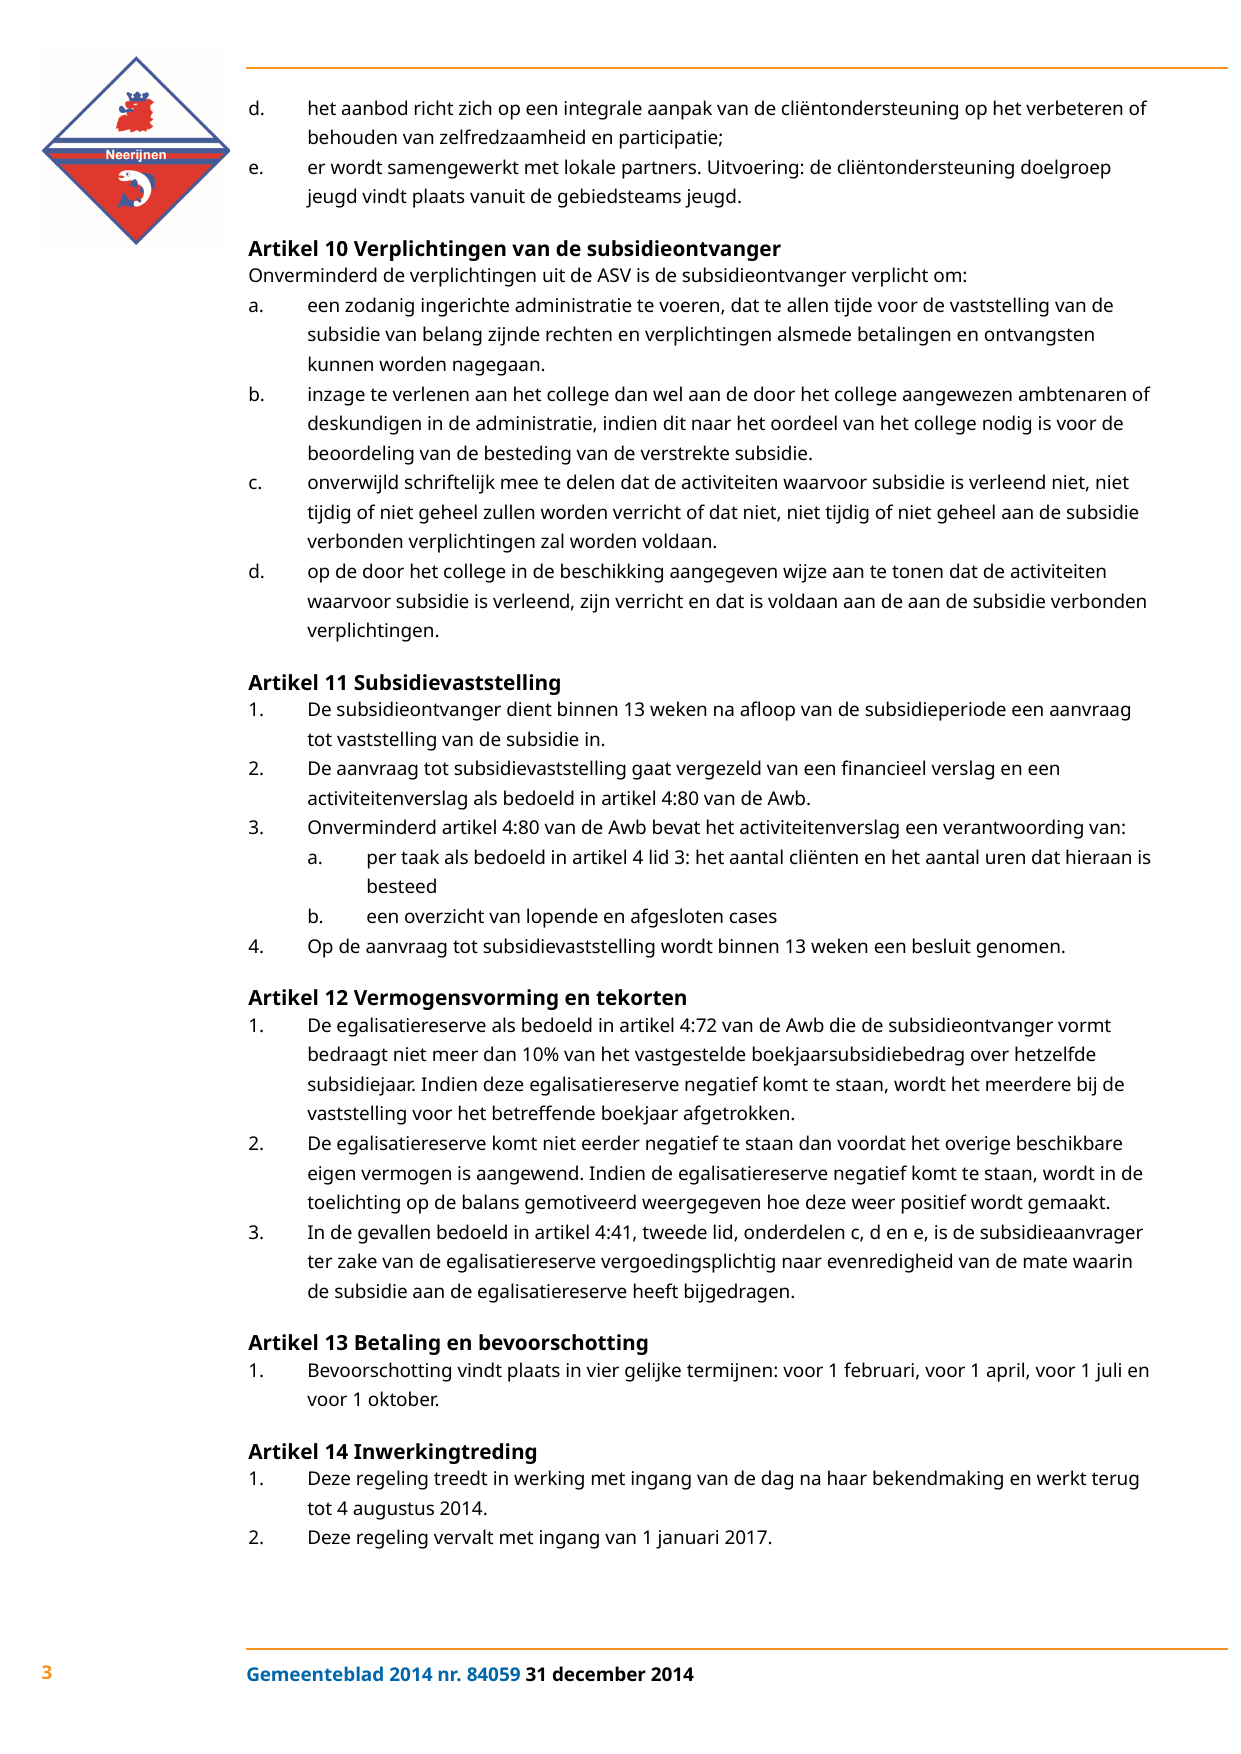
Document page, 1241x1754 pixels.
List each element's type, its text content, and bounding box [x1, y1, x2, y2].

list In de gevallen bedoeld in artikel 4:41, tweede lid, onderdelen c, d en e, is de subsidieaanvrager ter zake van de egalisatiereserve vergoedingsplichtig naar evenredigheid van de mate waarin de subsidie aan de egalisatiereserve heeft bijgedragen. [248, 1219, 1152, 1304]
text Artikel 10 Verplichtingen van de subsidieontvanger [248, 234, 1152, 262]
text Artikel 12 Vermogensvorming en tekorten [248, 983, 1152, 1012]
list Deze regeling treedt in werking met ingang van de dag na haar bekendmaking en werkt terug tot 4 augustus 2014. [248, 1465, 1152, 1521]
list Bevoorschotting vindt plaats in vier gelijke termijnen: voor 1 februari, voor 1 april, voor 1 juli en voor 1 oktober. [248, 1357, 1152, 1412]
list Onverminderd artikel 4:80 van de Awb bevat het activiteitenverslag een verantwoording van: [248, 814, 1152, 840]
list De egalisatiereserve komt niet eerder negatief te staan dan voordat het overige beschikbare eigen vermogen is aangewend. Indien de egalisatiereserve negatief komt te staan, wordt in de toelichting op de balans gemotiveerd weergegeven hoe deze weer positief wordt gemaakt. [248, 1130, 1152, 1215]
list De egalisatiereserve als bedoeld in artikel 4:72 van de Awb die de subsidieontvanger vormt bedraagt niet meer dan 10% van het vastgestelde boekjaarsubsidiebedrag over hetzelfde subsidiejaar. Indien deze egalisatiereserve negatief komt te staan, wordt het meerdere bij de vaststelling voor het betreffende boekjaar afgetrokken. [248, 1012, 1152, 1126]
list een zodanig ingerichte administratie te voeren, dat te allen tijde voor de vaststelling van de subsidie van belang zijnde rechten en verplichtingen alsmede betalingen en ontvangsten kunnen worden nagegaan. [248, 292, 1152, 377]
list Deze regeling vervalt met ingang van 1 januari 2017. [248, 1524, 1152, 1550]
list De subsidieontvanger dient binnen 13 weken na afloop van de subsidieperiode een aanvraag tot vaststelling van de subsidie in. [248, 696, 1152, 752]
text Artikel 11 Subsidievaststelling [248, 668, 1152, 696]
list een overzicht van lopende en afgesloten cases [307, 903, 1152, 929]
text Artikel 14 Inwerkingtreding [248, 1437, 1152, 1465]
picture [41, 47, 231, 249]
list inzage te verlenen aan het college dan wel aan de door het college aangewezen ambtenaren of deskundigen in de administratie, indien dit naar het oordeel van het college nodig is voor de beoordeling van de besteding van de verstrekte subsidie. [248, 381, 1152, 466]
list onverwijld schriftelijk mee te delen dat de activiteiten waarvoor subsidie is verleend niet, niet tijdig of niet geheel zullen worden verricht of dat niet, niet tijdig of niet geheel aan de subsidie verbonden verplichtingen zal worden voldaan. [248, 469, 1152, 554]
list per taak als bedoeld in artikel 4 lid 3: het aantal cliënten en het aantal uren dat hieraan is besteed [307, 844, 1152, 899]
list Op de aanvraag tot subsidievaststelling wordt binnen 13 weken een besluit genomen. [248, 933, 1152, 959]
list op de door het college in de beschikking aangegeven wijze aan te tonen dat de activiteiten waarvoor subsidie is verleend, zijn verricht en dat is voldaan aan de aan de subsidie verbonden verplichtingen. [248, 558, 1152, 643]
list er wordt samengewerkt met lokale partners. Uitvoering: de cliëntondersteuning doelgroep jeugd vindt plaats vanuit de gebiedsteams jeugd. [248, 154, 1152, 209]
list het aanbod richt zich op een integrale aanpak van de cliëntondersteuning op het verbeteren of behouden van zelfredzaamheid en participatie; [248, 95, 1152, 150]
text Artikel 13 Betaling en bevoorschotting [248, 1328, 1152, 1357]
list De aanvraag tot subsidievaststelling gaat vergezeld van een financieel verslag en een activiteitenverslag als bedoeld in artikel 4:80 van de Awb. [248, 755, 1152, 811]
text Onverminderd de verplichtingen uit de ASV is de subsidieontvanger verplicht om: [248, 262, 1152, 288]
